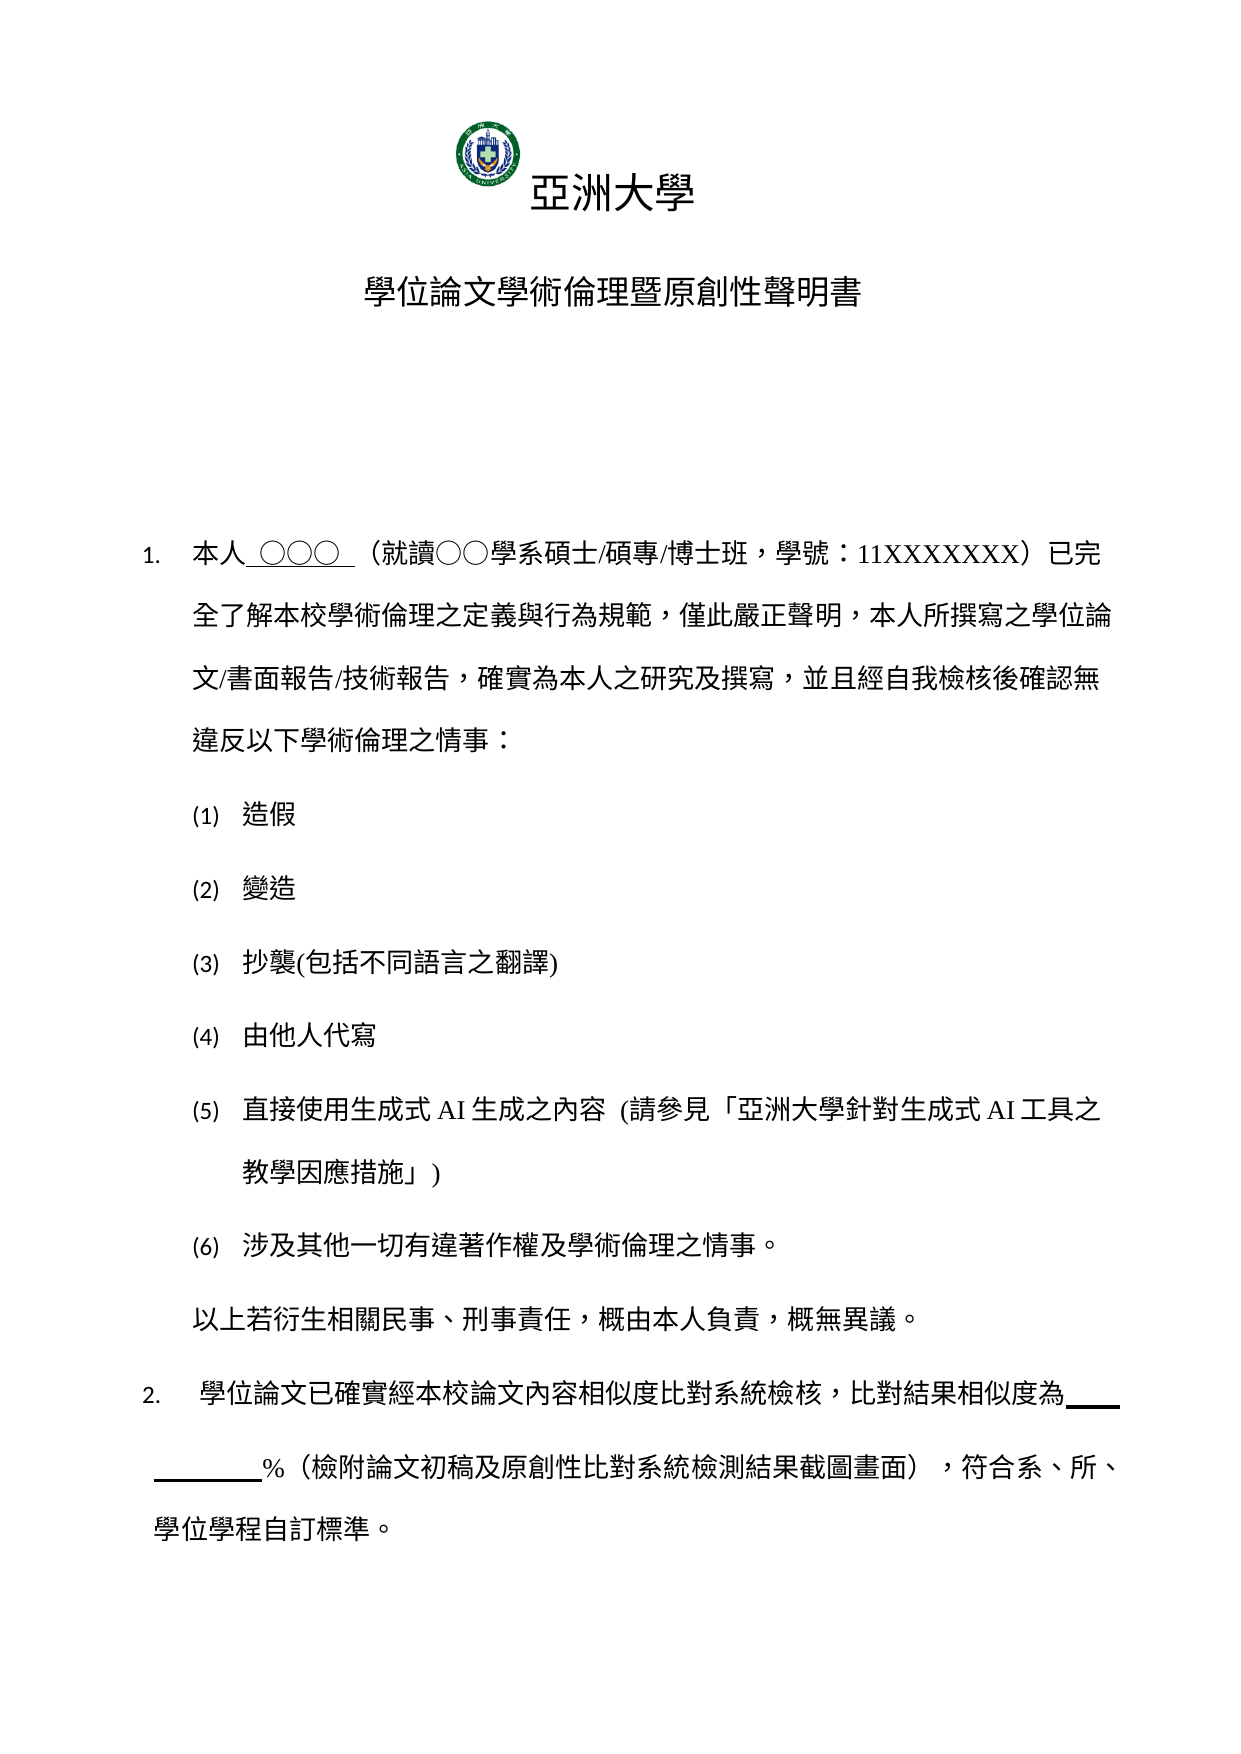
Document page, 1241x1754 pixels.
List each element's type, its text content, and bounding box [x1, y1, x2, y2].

text %（檢附論文初稿及原創性比對系統檢測結果截圖畫面），符合系、所、學位學程自訂標準。 [154, 1423, 1122, 1548]
list 造假 [192, 771, 1122, 833]
list 直接使用生成式AI生成之內容 (請參見「亞洲大學針對生成式AI工具之教學因應措施」) [192, 1066, 1122, 1191]
list 涉及其他一切有違著作權及學術倫理之情事。 [192, 1202, 1122, 1265]
list 學位論文已確實經本校論文內容相似度比對系統檢核，比對結果相似度為 [142, 1350, 1122, 1412]
list 本人 ○○○ （就讀○○學系碩士/碩專/博士班，學號：11XXXXXXX）已完全了解本校學術倫理之定義與行為規範，僅此嚴正聲明，本人所撰寫之學位論文/書面報告/技術報告，確實為本人之研究及撰寫，並且經自我檢核後確認無違反以下學術倫理之情事： [142, 510, 1122, 760]
text 學位論文學術倫理暨原創性聲明書 [103, 248, 1122, 311]
list 由他人代寫 [192, 992, 1122, 1055]
text 亞洲大學 [103, 148, 1122, 211]
list 抄襲(包括不同語言之翻譯) [192, 918, 1122, 981]
list 變造 [192, 845, 1122, 907]
text 以上若衍生相關民事、刑事責任，概由本人負責，概無異議。 [192, 1276, 1122, 1338]
